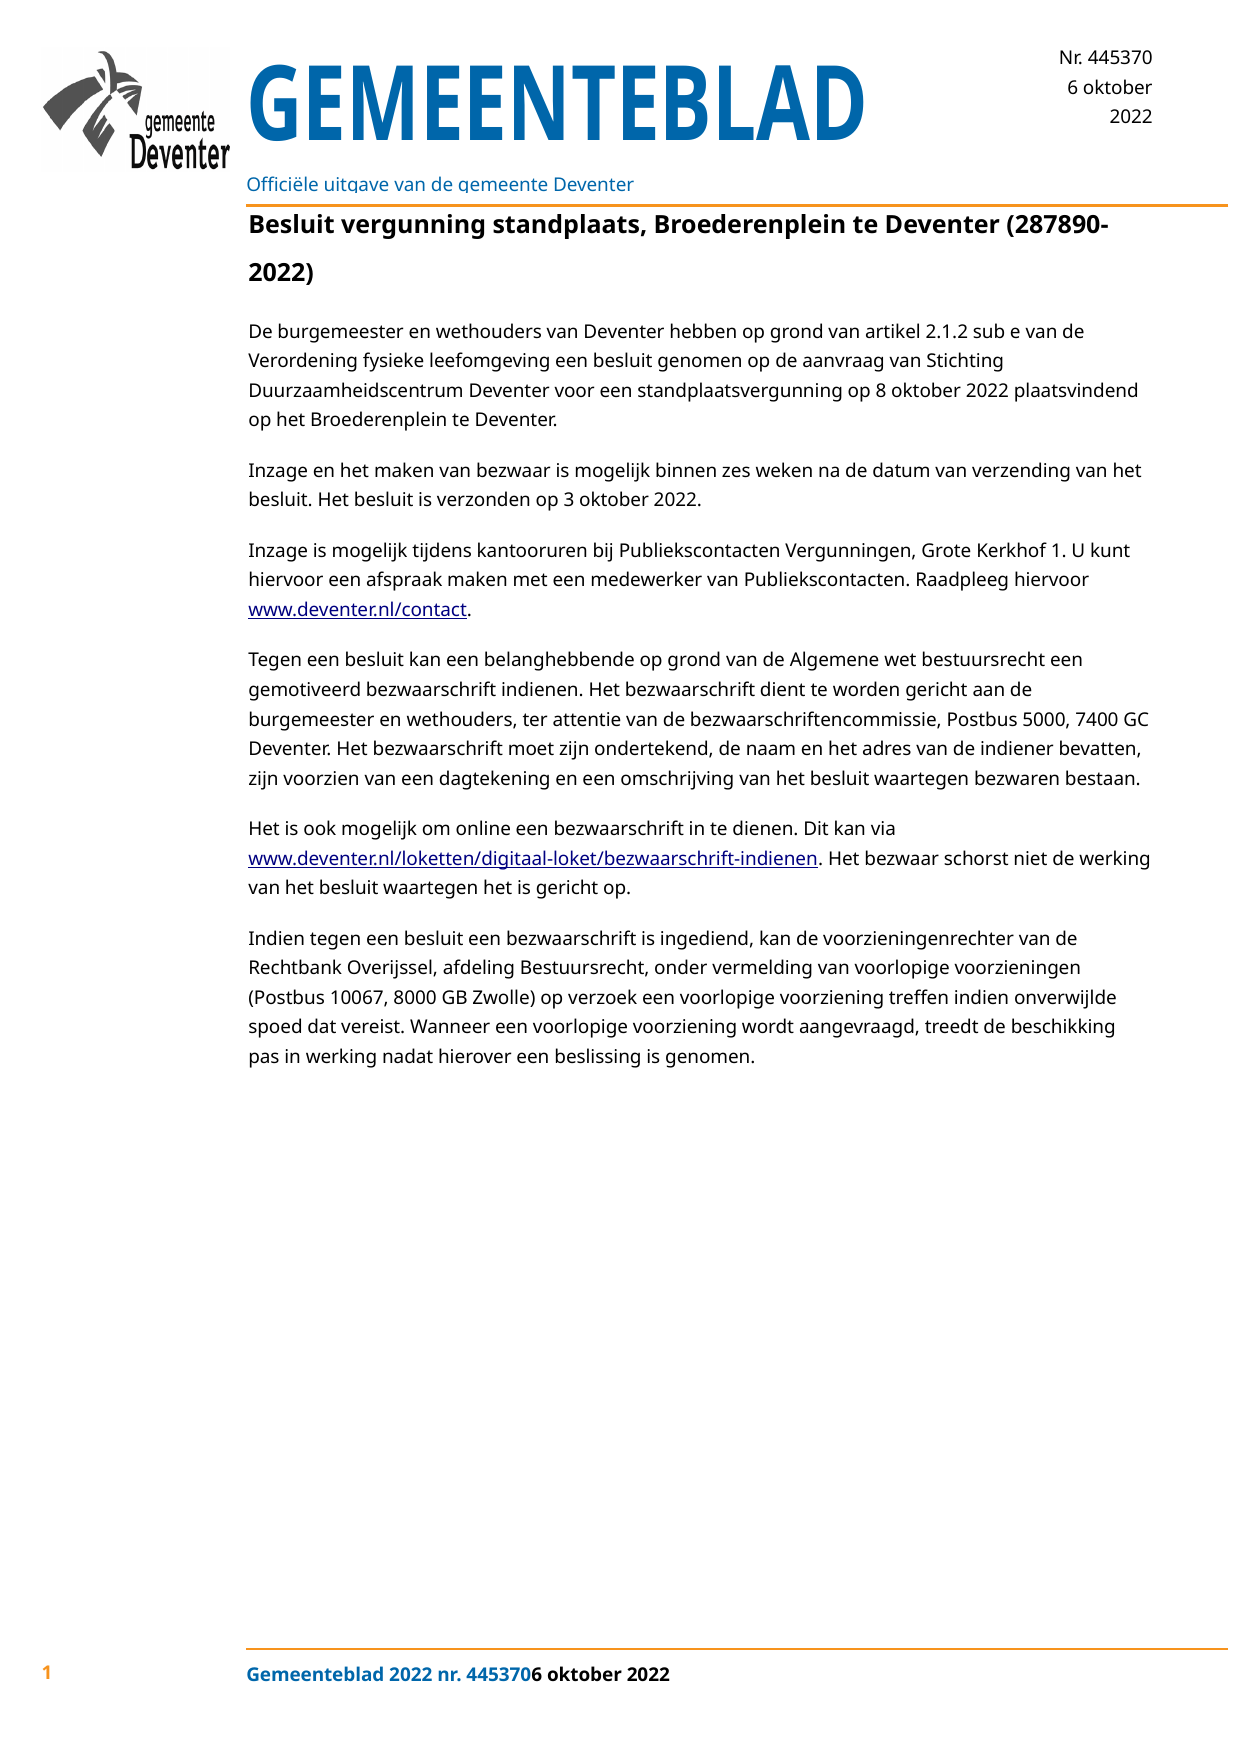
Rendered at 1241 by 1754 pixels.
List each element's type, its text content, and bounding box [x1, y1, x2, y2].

text Inzage en het maken van bezwaar is mogelijk binnen zes weken na de datum van verzending van het besluit. Het besluit is verzonden op 3 oktober 2022. [248, 457, 1152, 512]
text Inzage is mogelijk tijdens kantooruren bij Publiekscontacten Vergunningen, Grote Kerkhof 1. U kunt hiervoor een afspraak maken met een medewerker van Publiekscontacten. Raadpleeg hiervoor www.deventer.nl/contact. [248, 537, 1152, 622]
text Tegen een besluit kan een belanghebbende op grond van de Algemene wet bestuursrecht een gemotiveerd bezwaarschrift indienen. Het bezwaarschrift dient te worden gericht aan de burgemeester en wethouders, ter attentie van de bezwaarschriftencommissie, Postbus 5000, 7400 GC Deventer. Het bezwaarschrift moet zijn ondertekend, de naam en het adres van de indiener bevatten, zijn voorzien van een dagtekening en een omschrijving van het besluit waartegen bezwaren bestaan. [248, 647, 1152, 791]
picture [41, 47, 231, 172]
text Het is ook mogelijk om online een bezwaarschrift in te dienen. Dit kan via www.deventer.nl/loketten/digitaal-loket/bezwaarschrift-indienen. Het bezwaar schorst niet de werking van het besluit waartegen het is gericht op. [248, 815, 1152, 900]
text Besluit vergunning standplaats, Broederenplein te Deventer (287890-2022) [248, 207, 1152, 288]
text De burgemeester en wethouders van Deventer hebben op grond van artikel 2.1.2 sub e van de Verordening fysieke leefomgeving een besluit genomen op de aanvraag van Stichting Duurzaamheidscentrum Deventer voor een standplaatsvergunning op 8 oktober 2022 plaatsvindend op het Broederenplein te Deventer. [248, 318, 1152, 432]
text Indien tegen een besluit een bezwaarschrift is ingediend, kan de voorzieningenrechter van de Rechtbank Overijssel, afdeling Bestuursrecht, onder vermelding van voorlopige voorzieningen (Postbus 10067, 8000 GB Zwolle) op verzoek een voorlopige voorziening treffen indien onverwijlde spoed dat vereist. Wanneer een voorlopige voorziening wordt aangevraagd, treedt de beschikking pas in werking nadat hierover een beslissing is genomen. [248, 925, 1152, 1069]
